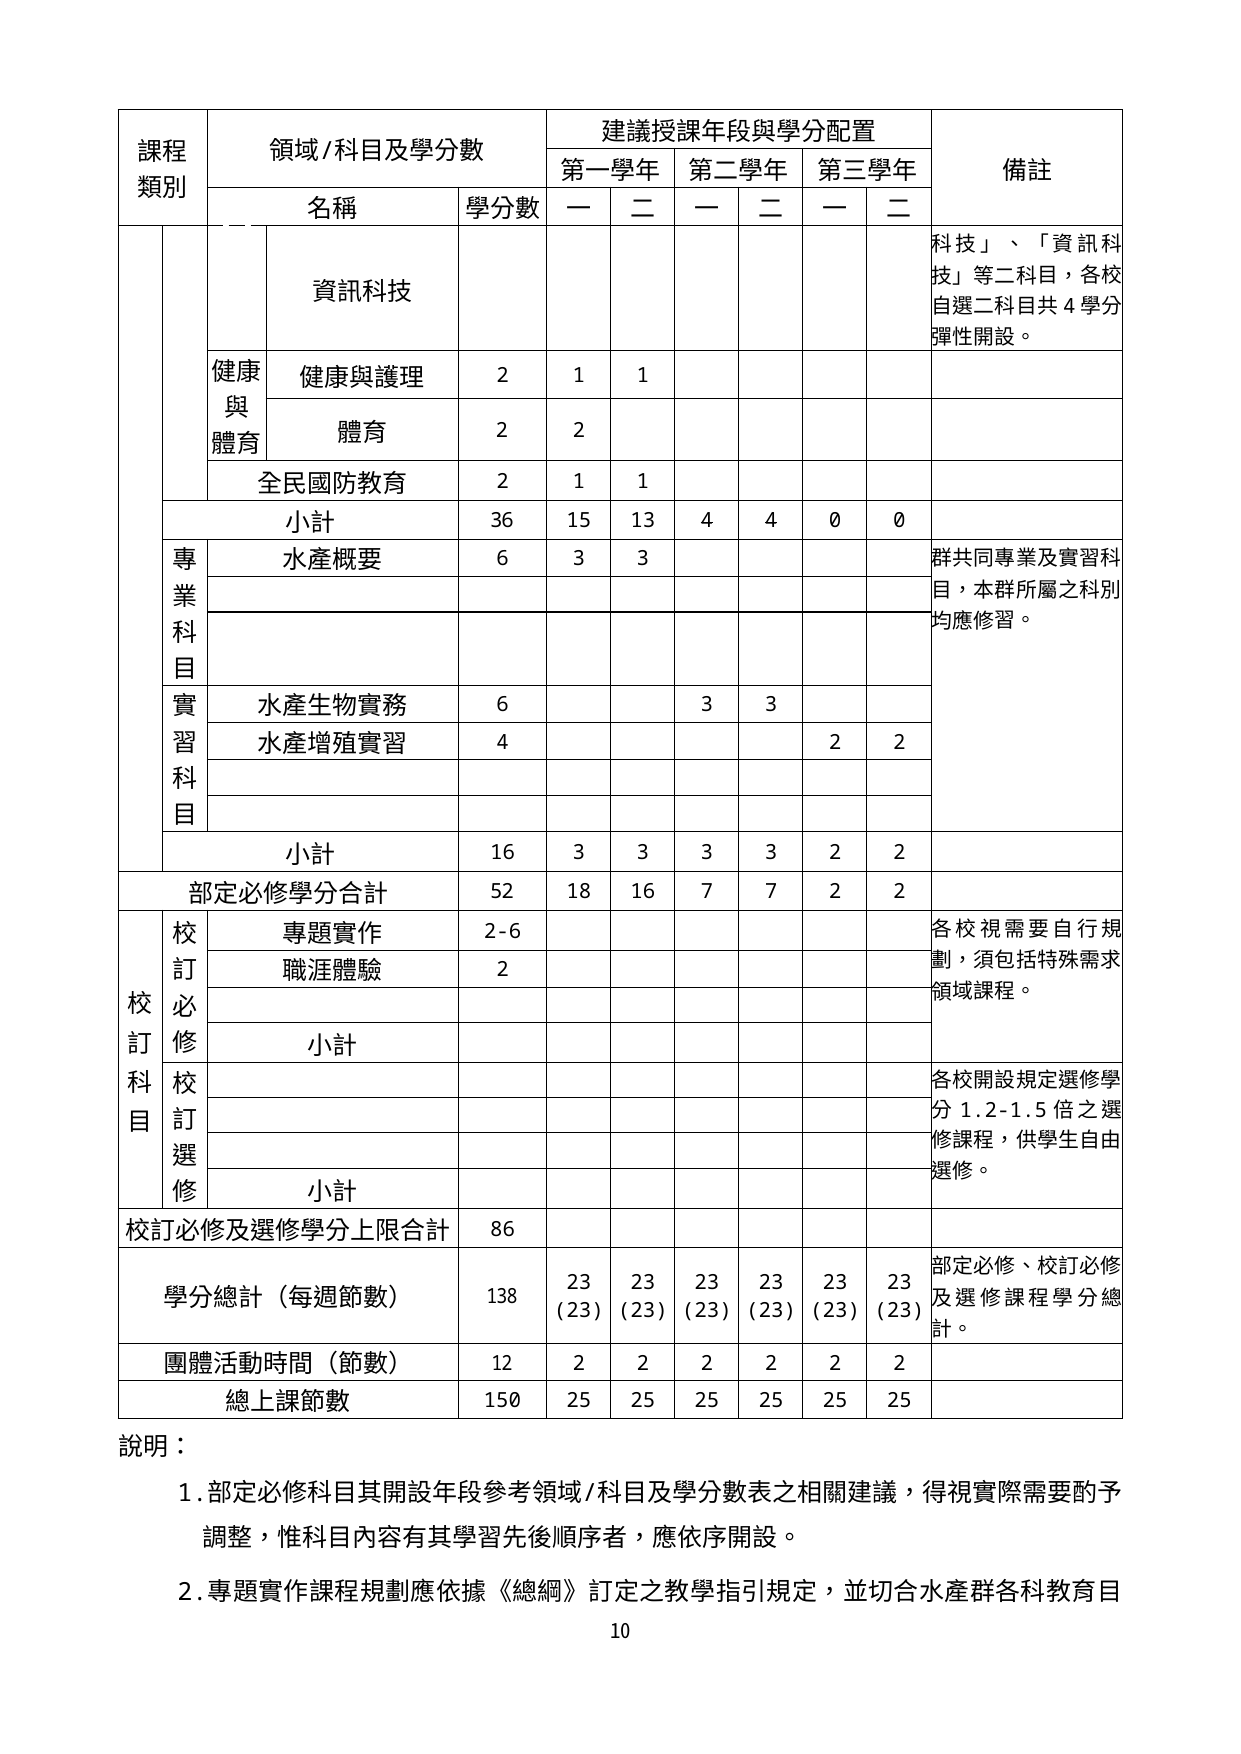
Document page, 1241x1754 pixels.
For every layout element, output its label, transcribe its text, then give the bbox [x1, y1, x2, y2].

table_cell [459, 577, 546, 611]
table_cell [867, 911, 931, 949]
table_cell [867, 760, 931, 795]
table_cell 二 [739, 188, 802, 225]
table_cell [803, 1063, 866, 1097]
table_cell 0 [803, 501, 866, 539]
table_cell [803, 796, 866, 831]
table_cell [547, 1169, 610, 1208]
table_cell [611, 1209, 674, 1247]
table_cell [459, 796, 546, 831]
table_cell 專題實作 [208, 911, 458, 949]
table_cell 2 [675, 1344, 738, 1380]
table_cell [803, 577, 866, 611]
table_cell 學分總計（每週節數） [119, 1248, 458, 1343]
table_cell 2 [547, 1344, 610, 1380]
table_cell 一 [803, 188, 866, 225]
table_cell [867, 1133, 931, 1167]
table_cell 2 [803, 1344, 866, 1380]
table_cell [675, 613, 738, 685]
table_cell 0 [867, 501, 931, 539]
table_cell [675, 226, 738, 350]
table_cell [932, 872, 1122, 909]
table_cell [611, 577, 674, 611]
table_cell [867, 1023, 931, 1062]
table_cell 一 [547, 188, 610, 225]
table_cell 2 [803, 832, 866, 871]
table_cell 資訊科技 [267, 226, 458, 350]
table_cell 部定必修、校訂必修及選修課程學分總計。 [932, 1248, 1122, 1343]
table_cell [675, 399, 738, 460]
table_cell [739, 613, 802, 685]
table_cell [459, 1023, 546, 1062]
table_cell [932, 1344, 1122, 1380]
table_cell [675, 911, 738, 949]
table_cell 水產概要 [208, 540, 458, 576]
table_cell 第一學年 [547, 149, 674, 187]
table_cell 2 [459, 399, 546, 460]
table_cell [675, 1098, 738, 1132]
table_cell [803, 1133, 866, 1167]
table_cell 25 [739, 1381, 802, 1417]
table_cell 2 [547, 399, 610, 460]
table_cell [208, 988, 458, 1022]
table_cell 13 [611, 501, 674, 539]
table_cell [803, 686, 866, 722]
table_cell 6 [459, 686, 546, 722]
table_cell 16 [611, 872, 674, 909]
table_cell 3 [547, 540, 610, 576]
table_cell [739, 399, 802, 460]
table_cell [803, 540, 866, 576]
table_cell 2 [867, 832, 931, 871]
table_cell 2-6 [459, 911, 546, 949]
table_cell 23 (23) [611, 1248, 674, 1343]
table_header 領域/科目及學分數 [208, 110, 546, 187]
table_cell [739, 1098, 802, 1132]
table_cell [611, 1063, 674, 1097]
table_cell [611, 760, 674, 795]
table_cell [208, 1063, 458, 1097]
table_cell [119, 226, 162, 871]
table_cell 2 [611, 1344, 674, 1380]
table_cell 23 (23) [739, 1248, 802, 1343]
table_cell 23 (23) [547, 1248, 610, 1343]
table_cell 2 [459, 351, 546, 397]
table_cell [803, 1209, 866, 1247]
table_cell 7 [675, 872, 738, 909]
table_cell [547, 1063, 610, 1097]
table_cell [547, 723, 610, 759]
table_cell [547, 1209, 610, 1247]
table_cell 3 [739, 832, 802, 871]
table_cell [739, 1169, 802, 1208]
table_cell 3 [611, 832, 674, 871]
table_cell 小計 [208, 1023, 458, 1062]
table_cell 25 [675, 1381, 738, 1417]
table_cell 2 [459, 951, 546, 987]
table_cell [867, 988, 931, 1022]
table_cell [208, 760, 458, 795]
table_cell [867, 613, 931, 685]
table_cell 1 [611, 351, 674, 397]
table_cell 體育 [267, 399, 458, 460]
table_cell [739, 760, 802, 795]
table_cell [208, 1098, 458, 1132]
table_cell [739, 723, 802, 759]
table_header 課程 類別 [119, 110, 207, 225]
table_cell [611, 911, 674, 949]
table_cell [739, 911, 802, 949]
table_cell [611, 951, 674, 987]
table_cell [163, 226, 207, 500]
table_cell 15 [547, 501, 610, 539]
table_cell 小計 [208, 1169, 458, 1208]
table_cell 138 [459, 1248, 546, 1343]
table_cell 3 [547, 832, 610, 871]
table_cell 25 [803, 1381, 866, 1417]
table_cell [867, 1209, 931, 1247]
table_cell 二 [867, 188, 931, 225]
table_cell [459, 1169, 546, 1208]
table_cell 專業 科目 [163, 540, 207, 685]
table_cell [208, 577, 458, 611]
table_cell [867, 1098, 931, 1132]
table_cell 4 [739, 501, 802, 539]
table_cell [547, 613, 610, 685]
table_cell 2 [867, 872, 931, 909]
table_cell [867, 951, 931, 987]
table_cell [739, 796, 802, 831]
table_cell [867, 461, 931, 500]
table_cell 二 [611, 188, 674, 225]
table_cell [547, 226, 610, 350]
table_cell 2 [459, 461, 546, 500]
table_cell [675, 723, 738, 759]
table_cell [803, 226, 866, 350]
table_cell [675, 1133, 738, 1167]
table_cell [932, 832, 1122, 871]
table_cell [932, 399, 1122, 460]
table_cell [867, 1169, 931, 1208]
table_cell 7 [739, 872, 802, 909]
table_cell [459, 760, 546, 795]
table_cell [739, 577, 802, 611]
table_cell 第三學年 [803, 149, 931, 187]
table_cell 86 [459, 1209, 546, 1247]
table_cell [547, 1023, 610, 1062]
table_cell 3 [739, 686, 802, 722]
table_cell 2 [867, 1344, 931, 1380]
table_cell 群共同專業及實習科目，本群所屬之科別均應修習。 [932, 540, 1122, 831]
table_cell [459, 1098, 546, 1132]
table_cell 2 [803, 872, 866, 909]
table_cell 各校視需要自行規劃，須包括特殊需求領域課程。 [932, 911, 1122, 1062]
table_cell [867, 399, 931, 460]
table_cell [739, 351, 802, 397]
table_cell [675, 951, 738, 987]
table_cell [675, 796, 738, 831]
table_cell 健康與護理 [267, 351, 458, 397]
table_cell [611, 723, 674, 759]
table_cell 23 (23) [803, 1248, 866, 1343]
table_cell 第二學年 [675, 149, 802, 187]
table_cell [739, 1063, 802, 1097]
table_cell [459, 1063, 546, 1097]
table_cell [867, 796, 931, 831]
table_cell 52 [459, 872, 546, 909]
table_cell [803, 461, 866, 500]
table_header 建議授課年段與學分配置 [547, 110, 931, 148]
table_cell [803, 911, 866, 949]
table_cell [208, 1133, 458, 1167]
table_cell [611, 988, 674, 1022]
table_cell [867, 577, 931, 611]
text 2.專題實作課程規劃應依據《總綱》訂定之教學指引規定，並切合水產群各科教育目 [177, 1563, 1122, 1609]
table_cell [803, 988, 866, 1022]
table_cell 一 [675, 188, 738, 225]
table_cell 25 [867, 1381, 931, 1417]
table_cell [739, 226, 802, 350]
table_cell 職涯體驗 [208, 951, 458, 987]
table_cell 2 [803, 723, 866, 759]
table_cell [675, 577, 738, 611]
table_cell [611, 613, 674, 685]
table_cell [739, 540, 802, 576]
table_cell [932, 461, 1122, 500]
table_cell [675, 1063, 738, 1097]
table_header 備註 [932, 110, 1122, 225]
table_cell 健康與 體育 [208, 351, 266, 460]
table_cell [675, 1169, 738, 1208]
table_cell 3 [675, 686, 738, 722]
table_cell 校訂必修及選修學分上限合計 [119, 1209, 458, 1247]
table_cell [208, 613, 458, 685]
table_cell [675, 540, 738, 576]
table_cell [547, 951, 610, 987]
table_cell [739, 951, 802, 987]
table_cell [932, 501, 1122, 539]
table_cell 小計 [163, 501, 458, 539]
table_cell 23 (23) [675, 1248, 738, 1343]
table_cell [459, 988, 546, 1022]
table_cell 總上課節數 [119, 1381, 458, 1417]
table_cell [547, 1098, 610, 1132]
table_cell [803, 399, 866, 460]
table_cell 全民國防教育 [208, 461, 458, 500]
table_cell [547, 1133, 610, 1167]
table_cell [739, 461, 802, 500]
table_cell [611, 796, 674, 831]
table_cell 科技」、「資訊科技」等二科目，各校自選二科目共4學分彈性開設。 [932, 226, 1122, 350]
table_cell 25 [547, 1381, 610, 1417]
table_cell 150 [459, 1381, 546, 1417]
table_cell [675, 760, 738, 795]
table_cell [932, 1381, 1122, 1417]
table_cell 36 [459, 501, 546, 539]
table_cell 水產增殖實習 [208, 723, 458, 759]
table_cell [675, 351, 738, 397]
table_cell [867, 351, 931, 397]
table_cell 部定必修學分合計 [119, 872, 458, 909]
table_cell [932, 351, 1122, 397]
table_cell 學分數 [459, 188, 546, 225]
table_cell [547, 911, 610, 949]
table_cell [611, 1169, 674, 1208]
table_cell [611, 1133, 674, 1167]
table_cell [547, 988, 610, 1022]
table_cell 實習 科目 [163, 686, 207, 831]
table_cell [611, 1023, 674, 1062]
table_cell [739, 988, 802, 1022]
text 說明： [118, 1419, 1122, 1464]
table_cell [459, 613, 546, 685]
table_cell [547, 577, 610, 611]
table_cell [803, 951, 866, 987]
table_cell [611, 226, 674, 350]
table_cell 25 [611, 1381, 674, 1417]
table_cell [803, 1098, 866, 1132]
table_cell 16 [459, 832, 546, 871]
table_cell [208, 225, 266, 350]
table_cell [547, 760, 610, 795]
table_cell [803, 351, 866, 397]
text 1.部定必修科目其開設年段參考領域/科目及學分數表之相關建議，得視實際需要酌予調整，惟科目內容有其學習先後順序者，應依序開設。 [177, 1464, 1122, 1556]
table_cell [739, 1133, 802, 1167]
table_cell [611, 399, 674, 460]
table_cell [932, 1209, 1122, 1247]
table_cell [675, 461, 738, 500]
table_cell 1 [547, 461, 610, 500]
table_cell 各校開設規定選修學分1.2-1.5倍之選修課程，供學生自由選修。 [932, 1063, 1122, 1208]
table_cell [675, 1209, 738, 1247]
table_cell 4 [675, 501, 738, 539]
table_cell 23 (23) [867, 1248, 931, 1343]
table_cell [675, 1023, 738, 1062]
table_cell [867, 226, 931, 350]
table_cell 校訂科目 [119, 911, 162, 1208]
table_cell [611, 686, 674, 722]
table_cell 18 [547, 872, 610, 909]
table_cell [547, 686, 610, 722]
table_cell [459, 226, 546, 350]
table_cell [803, 1023, 866, 1062]
table_cell [675, 988, 738, 1022]
table_cell [459, 1133, 546, 1167]
table_cell [803, 1169, 866, 1208]
table_cell [867, 540, 931, 576]
table_cell 團體活動時間（節數） [119, 1344, 458, 1380]
table_cell 6 [459, 540, 546, 576]
table_cell 小計 [163, 832, 458, 871]
table_cell 3 [675, 832, 738, 871]
table_cell 4 [459, 723, 546, 759]
table_cell [739, 1209, 802, 1247]
table_cell [611, 1098, 674, 1132]
table_cell 校訂 選修 [163, 1063, 207, 1208]
table_cell [867, 1063, 931, 1097]
table_cell 3 [611, 540, 674, 576]
table_cell [867, 686, 931, 722]
table_cell 名稱 [208, 188, 458, 225]
table_cell 1 [547, 351, 610, 397]
table_cell 2 [739, 1344, 802, 1380]
table_cell [547, 796, 610, 831]
table_cell [803, 760, 866, 795]
table_cell [739, 1023, 802, 1062]
table_cell 水產生物實務 [208, 686, 458, 722]
table_cell [803, 613, 866, 685]
table_cell 12 [459, 1344, 546, 1380]
table_cell 校訂 必修 [163, 911, 207, 1062]
table_cell 1 [611, 461, 674, 500]
table_cell 2 [867, 723, 931, 759]
table_cell [208, 796, 458, 831]
